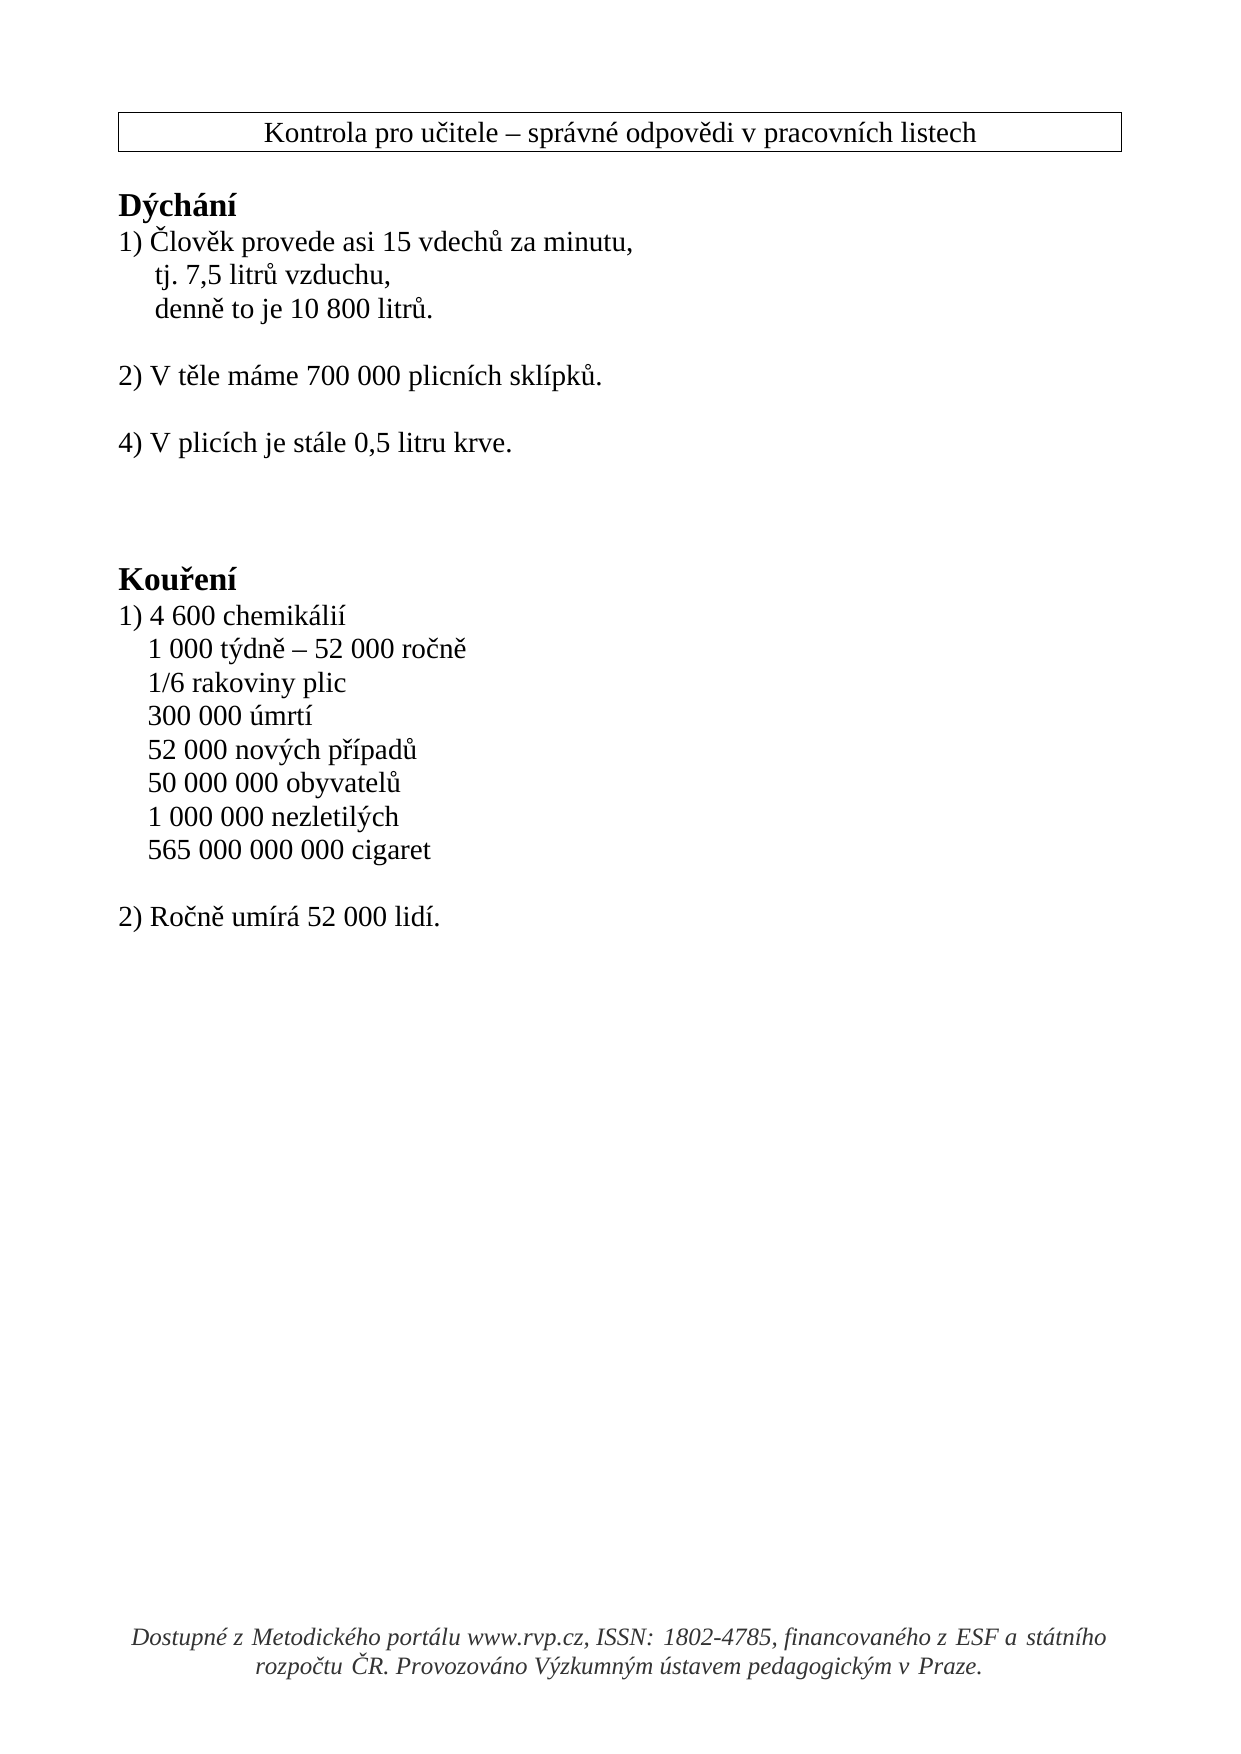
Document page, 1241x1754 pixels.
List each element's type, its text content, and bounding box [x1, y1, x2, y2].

text 1 000 týdně – 52 000 ročně [118, 631, 1122, 665]
text 4) V plicích je stále 0,5 litru krve. [118, 425, 1122, 459]
text Dýchání [118, 186, 1122, 224]
text denně to je 10 800 litrů. [118, 291, 1122, 324]
text 52 000 nových případů [118, 732, 1122, 765]
text tj. 7,5 litrů vzduchu, [118, 257, 1122, 291]
text 565 000 000 000 cigaret [118, 832, 1122, 866]
text 300 000 úmrtí [118, 698, 1122, 732]
text 1) 4 600 chemikálií [118, 598, 1122, 631]
text 50 000 000 obyvatelů [118, 765, 1122, 799]
text 2) Ročně umírá 52 000 lidí. [118, 899, 1122, 933]
text Kouření [118, 559, 1122, 598]
text 2) V těle máme 700 000 plicních sklípků. [118, 358, 1122, 392]
text 1) Člověk provede asi 15 vdechů za minutu, [118, 224, 1122, 257]
text 1/6 rakoviny plic [118, 665, 1122, 698]
text Kontrola pro učitele – správné odpovědi v pracovních listech [119, 113, 1121, 151]
text 1 000 000 nezletilých [118, 799, 1122, 832]
